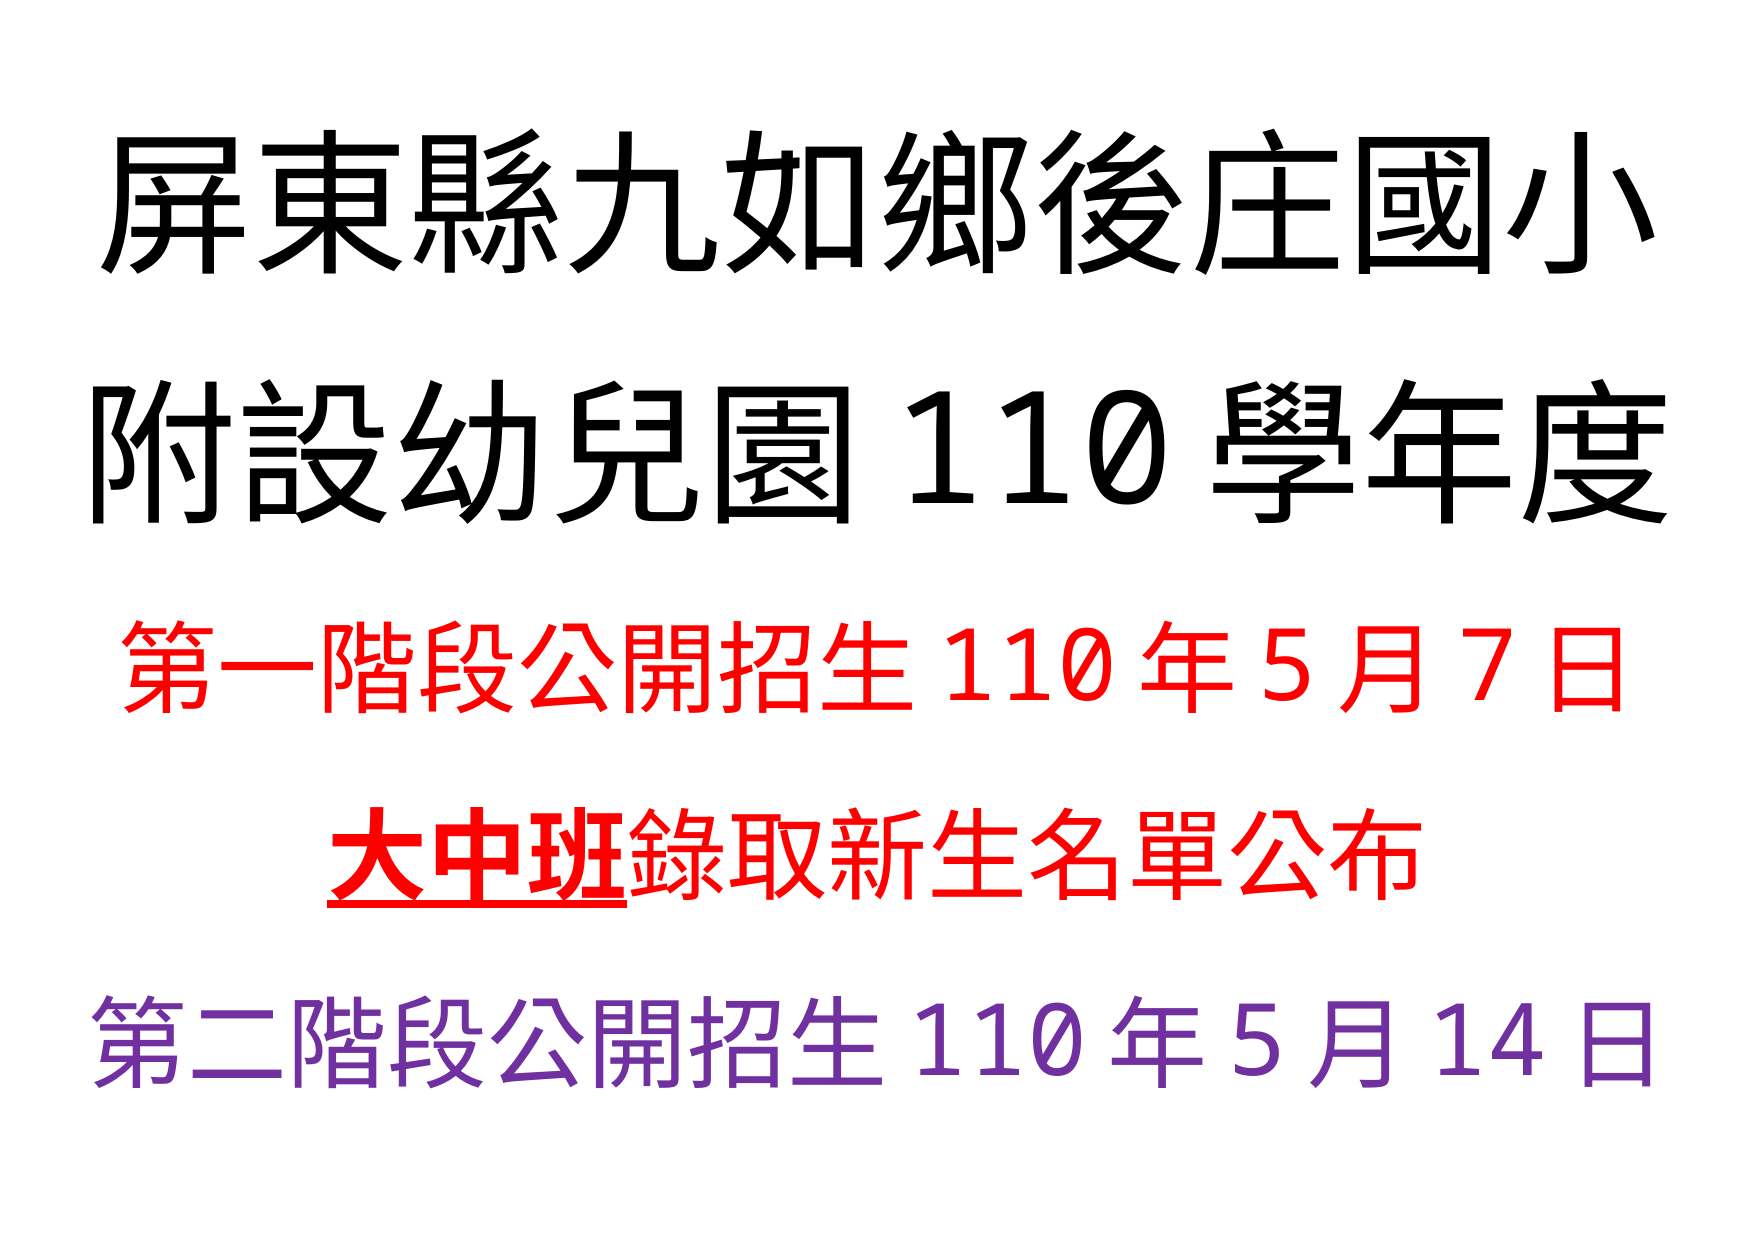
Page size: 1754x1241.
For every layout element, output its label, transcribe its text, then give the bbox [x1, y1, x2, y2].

text 大中班錄取新生名單公布 [47, 745, 1707, 933]
text 屏東縣九如鄉後庄國小 [47, 58, 1707, 308]
text 附設幼兒園110學年度 [47, 308, 1707, 558]
text 第二階段公開招生110年5月14日 [47, 933, 1707, 1120]
text 第一階段公開招生110年5月7日 [47, 558, 1707, 745]
